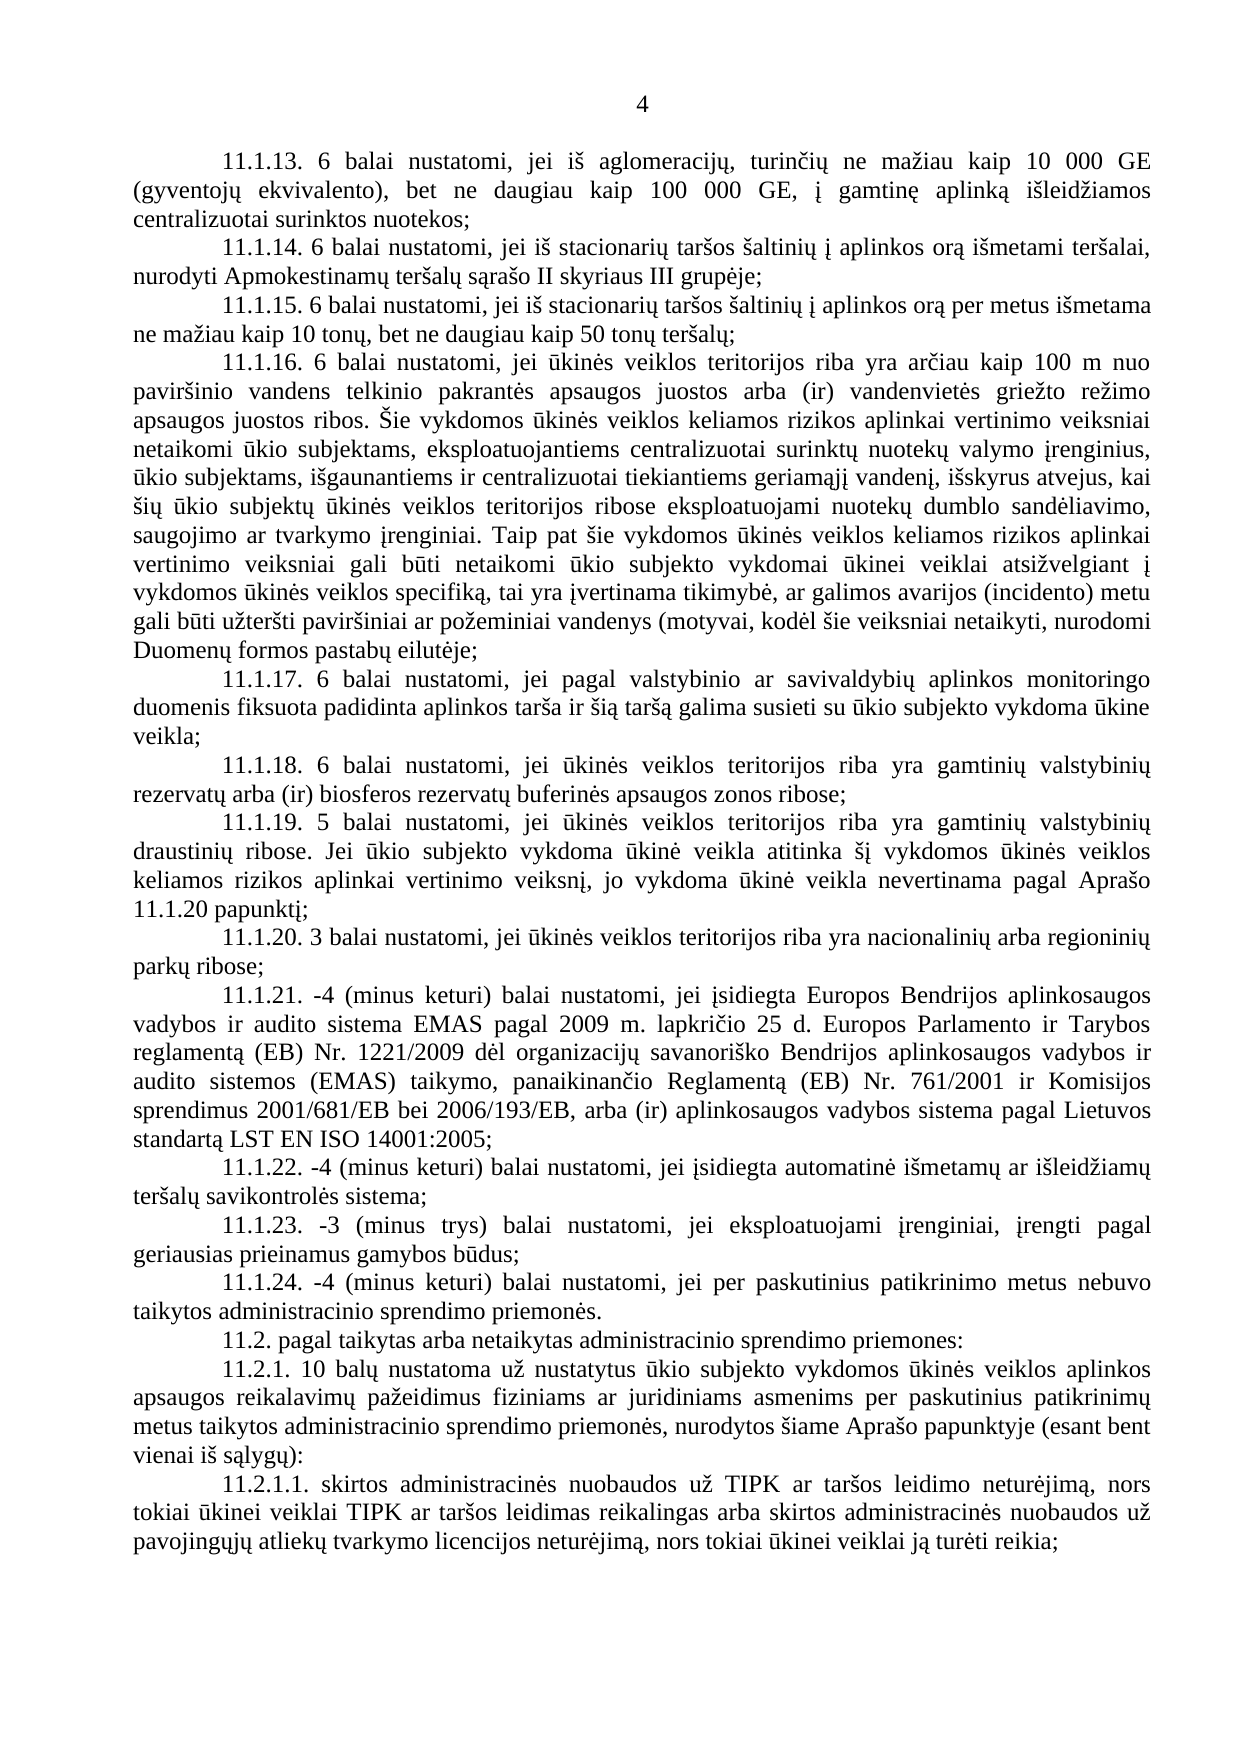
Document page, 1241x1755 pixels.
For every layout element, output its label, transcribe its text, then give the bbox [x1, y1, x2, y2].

text 11.2. pagal taikytas arba netaikytas administracinio sprendimo priemones: [133, 1325, 1152, 1354]
text 11.1.18. 6 balai nustatomi, jei ūkinės veiklos teritorijos riba yra gamtinių valstybinių rezervatų arba (ir) biosferos rezervatų buferinės apsaugos zonos ribose; [133, 750, 1152, 807]
text 11.1.19. 5 balai nustatomi, jei ūkinės veiklos teritorijos riba yra gamtinių valstybinių draustinių ribose. Jei ūkio subjekto vykdoma ūkinė veikla atitinka šį vykdomos ūkinės veiklos keliamos rizikos aplinkai vertinimo veiksnį, jo vykdoma ūkinė veikla nevertinama pagal Aprašo 11.1.20 papunktį; [133, 807, 1152, 922]
text 11.1.13. 6 balai nustatomi, jei iš aglomeracijų, turinčių ne mažiau kaip 10 000 GE (gyventojų ekvivalento), bet ne daugiau kaip 100 000 GE, į gamtinę aplinką išleidžiamos centralizuotai surinktos nuotekos; [133, 146, 1152, 232]
text 11.2.1.1. skirtos administracinės nuobaudos už TIPK ar taršos leidimo neturėjimą, nors tokiai ūkinei veiklai TIPK ar taršos leidimas reikalingas arba skirtos administracinės nuobaudos už pavojingųjų atliekų tvarkymo licencijos neturėjimą, nors tokiai ūkinei veiklai ją turėti reikia; [133, 1469, 1152, 1555]
text 11.2.1. 10 balų nustatoma už nustatytus ūkio subjekto vykdomos ūkinės veiklos aplinkos apsaugos reikalavimų pažeidimus fiziniams ar juridiniams asmenims per paskutinius patikrinimų metus taikytos administracinio sprendimo priemonės, nurodytos šiame Aprašo papunktyje (esant bent vienai iš sąlygų): [133, 1354, 1152, 1469]
text 11.1.14. 6 balai nustatomi, jei iš stacionarių taršos šaltinių į aplinkos orą išmetami teršalai, nurodyti Apmokestinamų teršalų sąrašo II skyriaus III grupėje; [133, 232, 1152, 290]
text 11.1.16. 6 balai nustatomi, jei ūkinės veiklos teritorijos riba yra arčiau kaip 100 m nuo paviršinio vandens telkinio pakrantės apsaugos juostos arba (ir) vandenvietės griežto režimo apsaugos juostos ribos. Šie vykdomos ūkinės veiklos keliamos rizikos aplinkai vertinimo veiksniai netaikomi ūkio subjektams, eksploatuojantiems centralizuotai surinktų nuotekų valymo įrenginius, ūkio subjektams, išgaunantiems ir centralizuotai tiekiantiems geriamąjį vandenį, išskyrus atvejus, kai šių ūkio subjektų ūkinės veiklos teritorijos ribose eksploatuojami nuotekų dumblo sandėliavimo, saugojimo ar tvarkymo įrenginiai. Taip pat šie vykdomos ūkinės veiklos keliamos rizikos aplinkai vertinimo veiksniai gali būti netaikomi ūkio subjekto vykdomai ūkinei veiklai atsižvelgiant į vykdomos ūkinės veiklos specifiką, tai yra įvertinama tikimybė, ar galimos avarijos (incidento) metu gali būti užteršti paviršiniai ar požeminiai vandenys (motyvai, kodėl šie veiksniai netaikyti, nurodomi Duomenų formos pastabų eilutėje; [133, 347, 1152, 664]
text 11.1.15. 6 balai nustatomi, jei iš stacionarių taršos šaltinių į aplinkos orą per metus išmetama ne mažiau kaip 10 tonų, bet ne daugiau kaip 50 tonų teršalų; [133, 290, 1152, 347]
text 11.1.24. -4 (minus keturi) balai nustatomi, jei per paskutinius patikrinimo metus nebuvo taikytos administracinio sprendimo priemonės. [133, 1267, 1152, 1325]
text 11.1.23. -3 (minus trys) balai nustatomi, jei eksploatuojami įrenginiai, įrengti pagal geriausias prieinamus gamybos būdus; [133, 1210, 1152, 1267]
text 11.1.17. 6 balai nustatomi, jei pagal valstybinio ar savivaldybių aplinkos monitoringo duomenis fiksuota padidinta aplinkos tarša ir šią taršą galima susieti su ūkio subjekto vykdoma ūkine veikla; [133, 664, 1152, 750]
text 11.1.20. 3 balai nustatomi, jei ūkinės veiklos teritorijos riba yra nacionalinių arba regioninių parkų ribose; [133, 922, 1152, 980]
text 11.1.21. -4 (minus keturi) balai nustatomi, jei įsidiegta Europos Bendrijos aplinkosaugos vadybos ir audito sistema EMAS pagal 2009 m. lapkričio 25 d. Europos Parlamento ir Tarybos reglamentą (EB) Nr. 1221/2009 dėl organizacijų savanoriško Bendrijos aplinkosaugos vadybos ir audito sistemos (EMAS) taikymo, panaikinančio Reglamentą (EB) Nr. 761/2001 ir Komisijos sprendimus 2001/681/EB bei 2006/193/EB, arba (ir) aplinkosaugos vadybos sistema pagal Lietuvos standartą LST EN ISO 14001:2005; [133, 980, 1152, 1152]
text 11.1.22. -4 (minus keturi) balai nustatomi, jei įsidiegta automatinė išmetamų ar išleidžiamų teršalų savikontrolės sistema; [133, 1152, 1152, 1210]
